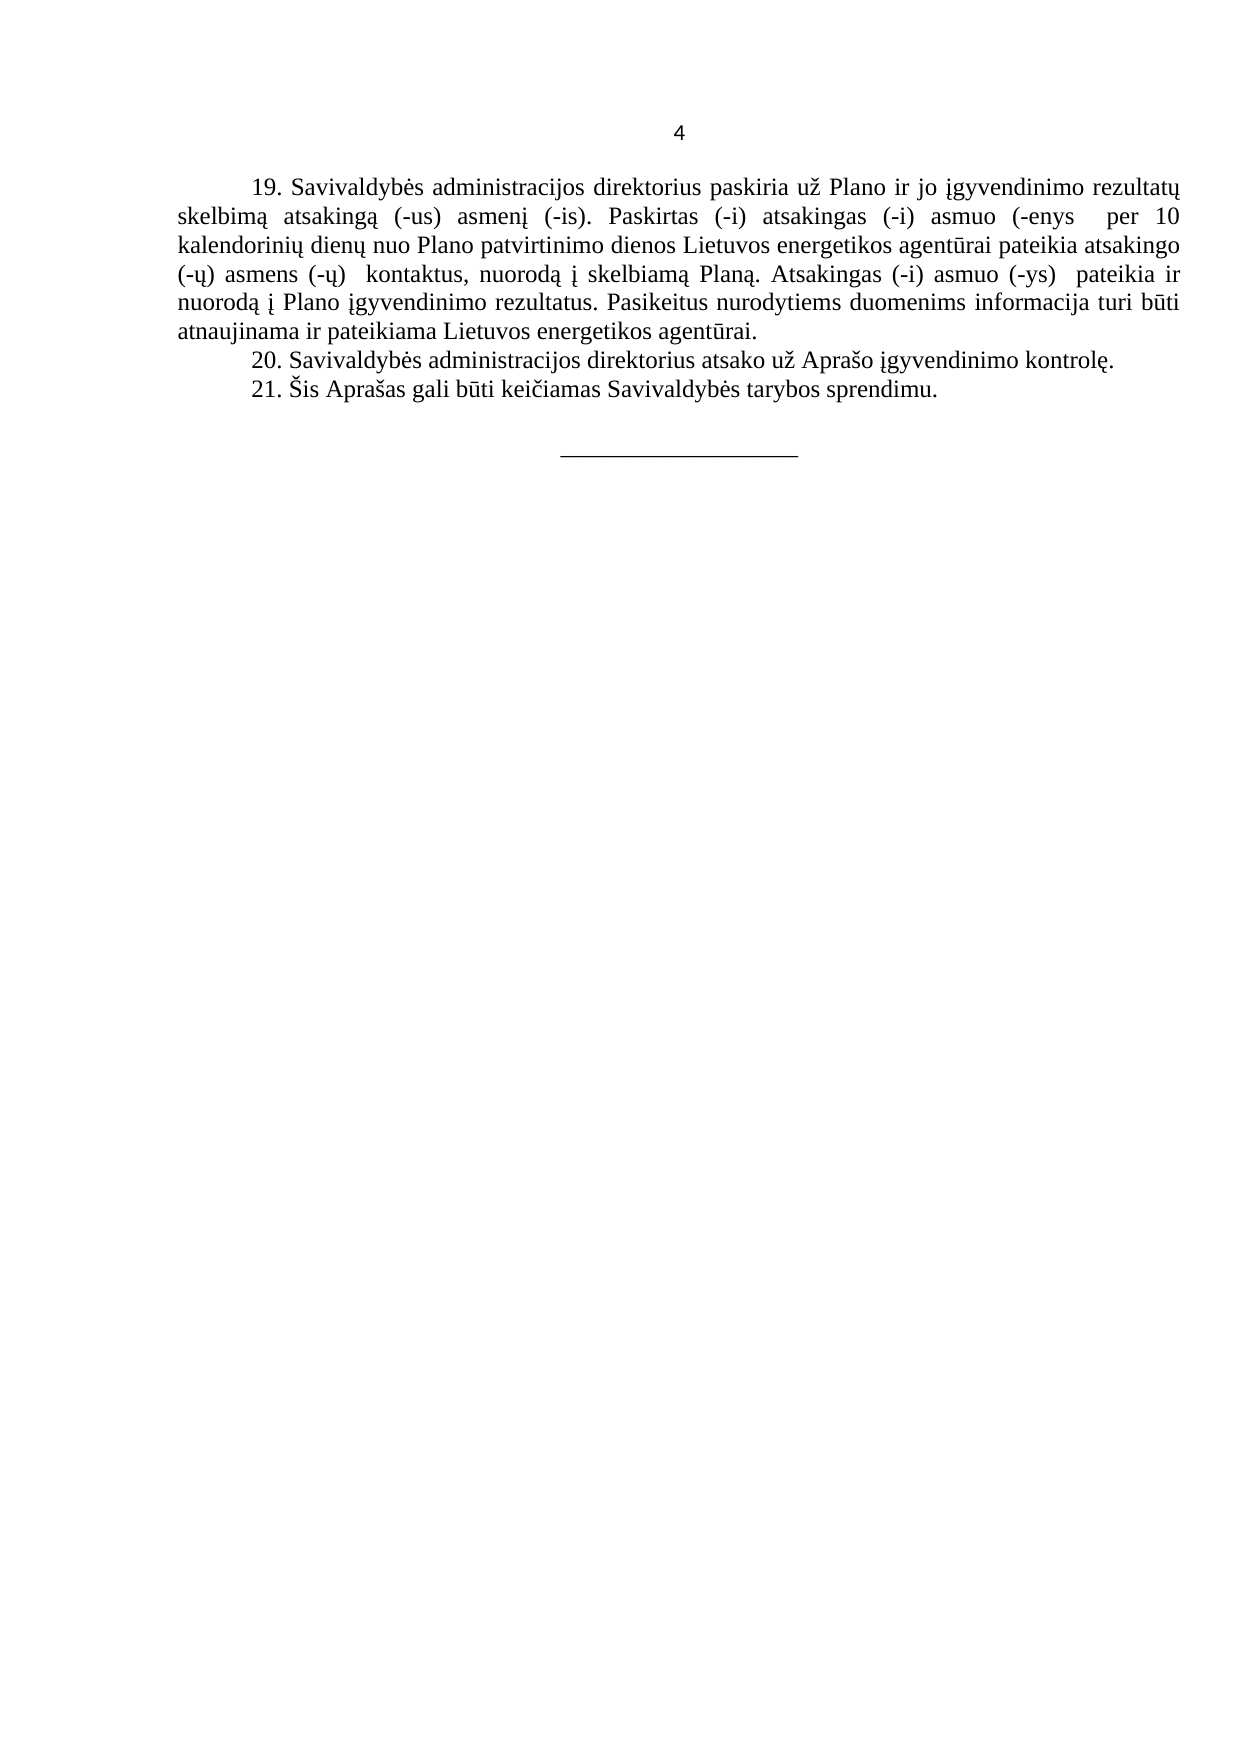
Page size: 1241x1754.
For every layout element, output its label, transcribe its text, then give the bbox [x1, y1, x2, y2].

text 19. Savivaldybės administracijos direktorius paskiria už Plano ir jo įgyvendinimo rezultatų skelbimą atsakingą (-us) asmenį (-is). Paskirtas (-i) atsakingas (-i) asmuo (-enys per 10 kalendorinių dienų nuo Plano patvirtinimo dienos Lietuvos energetikos agentūrai pateikia atsakingo (-ų) asmens (-ų) kontaktus, nuorodą į skelbiamą Planą. Atsakingas (-i) asmuo (-ys) pateikia ir nuorodą į Plano įgyvendinimo rezultatus. Pasikeitus nurodytiems duomenims informacija turi būti atnaujinama ir pateikiama Lietuvos energetikos agentūrai. [177, 172, 1181, 345]
text 21. Šis Aprašas gali būti keičiamas Savivaldybės tarybos sprendimu. [177, 374, 1181, 402]
text 20. Savivaldybės administracijos direktorius atsako už Aprašo įgyvendinimo kontrolę. [177, 345, 1181, 374]
text ___________________ [177, 431, 1181, 460]
